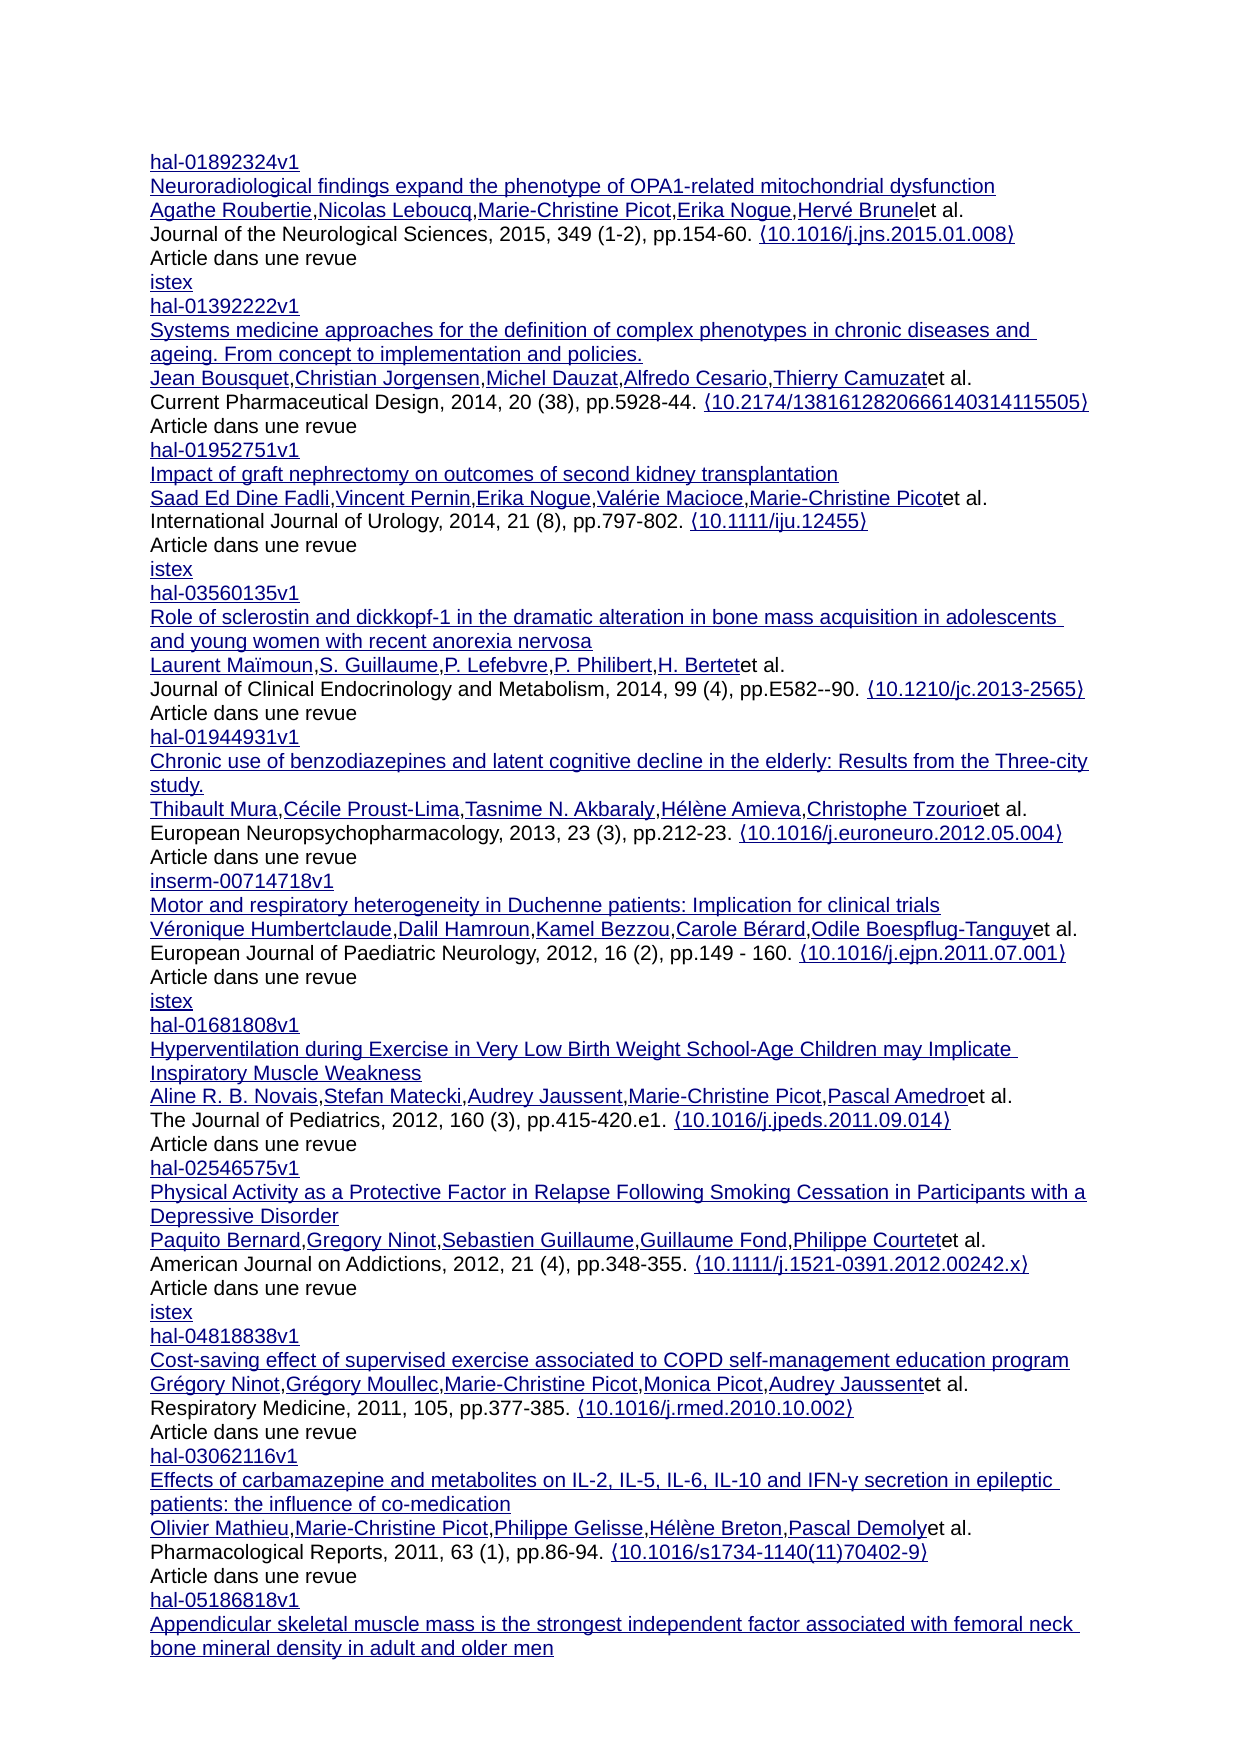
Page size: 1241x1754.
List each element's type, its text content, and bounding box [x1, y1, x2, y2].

table_cell Motor and respiratory heterogeneity in Duchenne patients: Implication for clinical trials Véronique Humbertclaude,Dalil Hamroun,Kamel Bezzou,Carole Bérard,Odile Boespflug-Tanguyet al. European Journal of Paediatric Neurology, 2012, 16 (2), pp.149 - 160. ⟨10.1016/j.ejpn.2011.07.001⟩ Article dans une revue istex hal-01681808v1 [150, 893, 1090, 1036]
table_cell Systems medicine approaches for the definition of complex phenotypes in chronic diseases and ageing. From concept to implementation and policies. Jean Bousquet,Christian Jorgensen,Michel Dauzat,Alfredo Cesario,Thierry Camuzatet al. Current Pharmaceutical Design, 2014, 20 (38), pp.5928-44. ⟨10.2174/1381612820666140314115505⟩ Article dans une revue hal-01952751v1 [150, 318, 1090, 461]
table_cell Hyperventilation during Exercise in Very Low Birth Weight School-Age Children may Implicate Inspiratory Muscle Weakness Aline R. B. Novais,Stefan Matecki,Audrey Jaussent,Marie-Christine Picot,Pascal Amedroet al. The Journal of Pediatrics, 2012, 160 (3), pp.415-420.e1. ⟨10.1016/j.jpeds.2011.09.014⟩ Article dans une revue hal-02546575v1 [150, 1036, 1090, 1180]
table_cell Chronic use of benzodiazepines and latent cognitive decline in the elderly: Results from the Three-city study. Thibault Mura,Cécile Proust-Lima,Tasnime N. Akbaraly,Hélène Amieva,Christophe Tzourioet al. European Neuropsychopharmacology, 2013, 23 (3), pp.212-23. ⟨10.1016/j.euroneuro.2012.05.004⟩ Article dans une revue inserm-00714718v1 [150, 749, 1090, 893]
table_cell Cost-saving effect of supervised exercise associated to COPD self-management education program Grégory Ninot,Grégory Moullec,Marie-Christine Picot,Monica Picot,Audrey Jaussentet al. Respiratory Medicine, 2011, 105, pp.377-385. ⟨10.1016/j.rmed.2010.10.002⟩ Article dans une revue hal-03062116v1 [150, 1348, 1090, 1468]
table_cell Appendicular skeletal muscle mass is the strongest independent factor associated with femoral neck bone mineral density in adult and older men [150, 1611, 1090, 1659]
table_cell Effects of carbamazepine and metabolites on IL-2, IL-5, IL-6, IL-10 and IFN-γ secretion in epileptic patients: the influence of co-medication Olivier Mathieu,Marie-Christine Picot,Philippe Gelisse,Hélène Breton,Pascal Demolyet al. Pharmacological Reports, 2011, 63 (1), pp.86-94. ⟨10.1016/s1734-1140(11)70402-9⟩ Article dans une revue hal-05186818v1 [150, 1468, 1090, 1611]
table_cell hal-01892324v1 [150, 150, 1090, 174]
table_cell Physical Activity as a Protective Factor in Relapse Following Smoking Cessation in Participants with a Depressive Disorder Paquito Bernard,Gregory Ninot,Sebastien Guillaume,Guillaume Fond,Philippe Courtetet al. American Journal on Addictions, 2012, 21 (4), pp.348-355. ⟨10.1111/j.1521-0391.2012.00242.x⟩ Article dans une revue istex hal-04818838v1 [150, 1180, 1090, 1348]
table_cell Impact of graft nephrectomy on outcomes of second kidney transplantation Saad Ed Dine Fadli,Vincent Pernin,Erika Nogue,Valérie Macioce,Marie-Christine Picotet al. International Journal of Urology, 2014, 21 (8), pp.797-802. ⟨10.1111/iju.12455⟩ Article dans une revue istex hal-03560135v1 [150, 461, 1090, 605]
table_cell Role of sclerostin and dickkopf-1 in the dramatic alteration in bone mass acquisition in adolescents and young women with recent anorexia nervosa Laurent Maïmoun,S. Guillaume,P. Lefebvre,P. Philibert,H. Bertetet al. Journal of Clinical Endocrinology and Metabolism, 2014, 99 (4), pp.E582--90. ⟨10.1210/jc.2013-2565⟩ Article dans une revue hal-01944931v1 [150, 605, 1090, 749]
table_cell Neuroradiological findings expand the phenotype of OPA1-related mitochondrial dysfunction Agathe Roubertie,Nicolas Leboucq,Marie-Christine Picot,Erika Nogue,Hervé Brunelet al. Journal of the Neurological Sciences, 2015, 349 (1-2), pp.154-60. ⟨10.1016/j.jns.2015.01.008⟩ Article dans une revue istex hal-01392222v1 [150, 174, 1090, 318]
